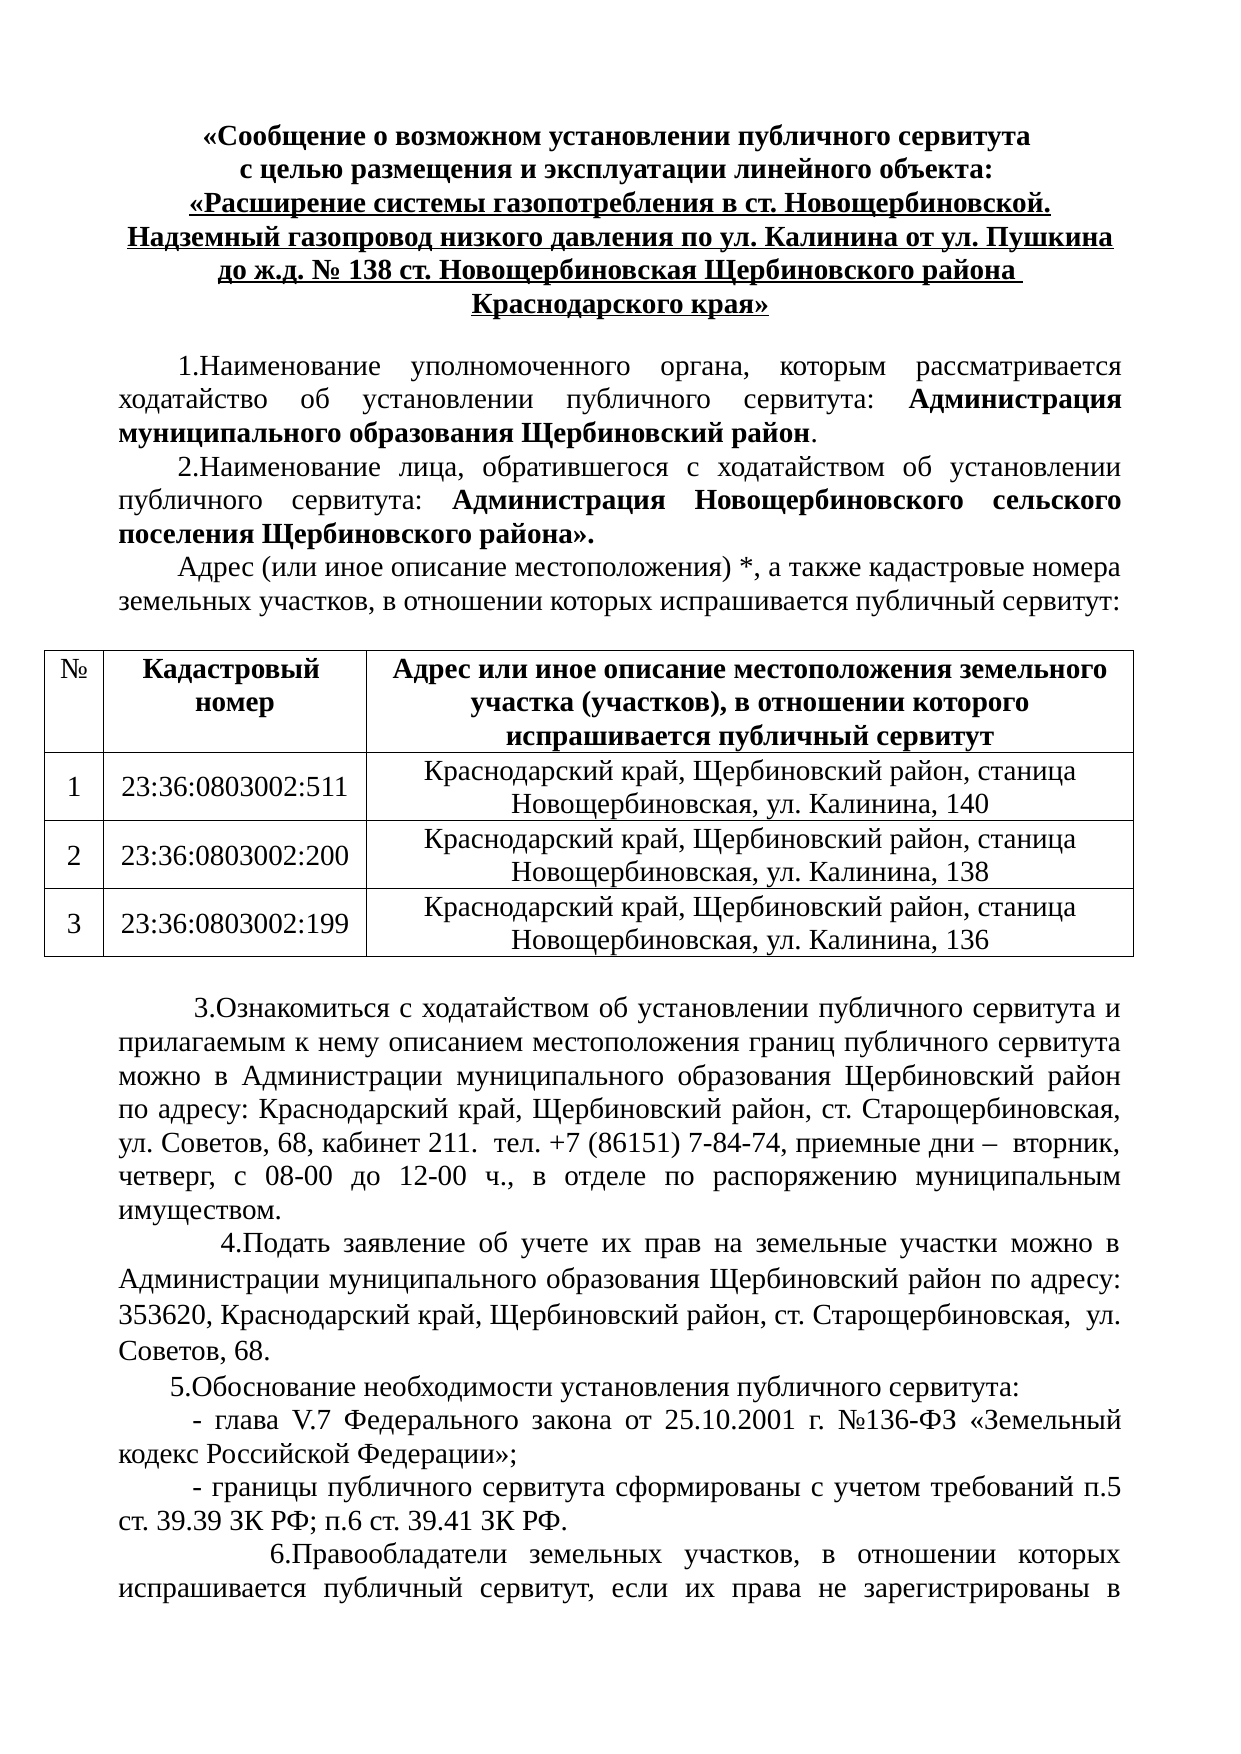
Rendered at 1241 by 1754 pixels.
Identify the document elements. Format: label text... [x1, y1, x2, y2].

text 5.Обоснование необходимости установления публичного сервитута: [148, 1369, 1122, 1402]
text 3.Ознакомиться с ходатайством об установлении публичного сервитута и прилагаемым к нему описанием местоположения границ публичного сервитута можно в Администрации муниципального образования Щербиновский район по адресу: Краснодарский край, Щербиновский район, ст. Старощербиновская, ул. Советов, 68, кабинет 211. тел. +7 (86151) 7-84-74, приемные дни – вторник, четверг, с 08-00 до 12-00 ч., в отделе по распоряжению муниципальным имуществом. [118, 991, 1122, 1225]
table_cell Краснодарский край, Щербиновский район, станица Новощербиновская, ул. Калинина, 136 [367, 889, 1133, 956]
table_header Адрес или иное описание местоположения земельного участка (участков), в отношении которого испрашивается публичный сервитут [367, 651, 1133, 752]
text «Сообщение о возможном установлении публичного сервитута [118, 118, 1122, 152]
table_header Кадастровый номер [104, 651, 366, 752]
table_cell Краснодарский край, Щербиновский район, станица Новощербиновская, ул. Калинина, 138 [367, 821, 1133, 888]
text 4.Подать заявление об учете их прав на земельные участки можно в Администрации муниципального образования Щербиновский район по адресу: 353620, Краснодарский край, Щербиновский район, ст. Старощербиновская, ул. Советов, 68. [118, 1225, 1122, 1366]
table_cell 2 [45, 821, 103, 888]
text «Расширение системы газопотребления в ст. Новощербиновской. Надземный газопровод низкого давления по ул. Калинина от ул. Пушкина до ж.д. № 138 ст. Новощербиновская Щербиновского района [118, 185, 1122, 286]
text - глава V.7 Федерального закона от 25.10.2001 г. №136-ФЗ «Земельный кодекс Российской Федерации»; [118, 1402, 1122, 1469]
text 6.Правообладатели земельных участков, в отношении которых испрашивается публичный сервитут, если их права не зарегистрированы в [118, 1536, 1122, 1603]
table_header № [45, 651, 103, 752]
text с целью размещения и эксплуатации линейного объекта: [118, 152, 1122, 185]
text 2.Наименование лица, обратившегося с ходатайством об установлении публичного сервитута: Администрация Новощербиновского сельского поселения Щербиновского района». [118, 449, 1122, 549]
table_cell Краснодарский край, Щербиновский район, станица Новощербиновская, ул. Калинина, 140 [367, 753, 1133, 820]
table_cell 1 [45, 753, 103, 820]
text 1.Наименование уполномоченного органа, которым рассматривается ходатайство об установлении публичного сервитута: Администрация муниципального образования Щербиновский район. [118, 348, 1122, 449]
text - границы публичного сервитута сформированы с учетом требований п.5 ст. 39.39 ЗК РФ; п.6 ст. 39.41 ЗК РФ. [118, 1469, 1122, 1536]
table_cell 23:36:0803002:511 [104, 753, 366, 820]
text Краснодарского края» [118, 286, 1122, 348]
text Адрес (или иное описание местоположения) *, а также кадастровые номера земельных участков, в отношении которых испрашивается публичный сервитут: [118, 549, 1122, 616]
table_cell 23:36:0803002:200 [104, 821, 366, 888]
table_cell 3 [45, 889, 103, 956]
table_cell 23:36:0803002:199 [104, 889, 366, 956]
